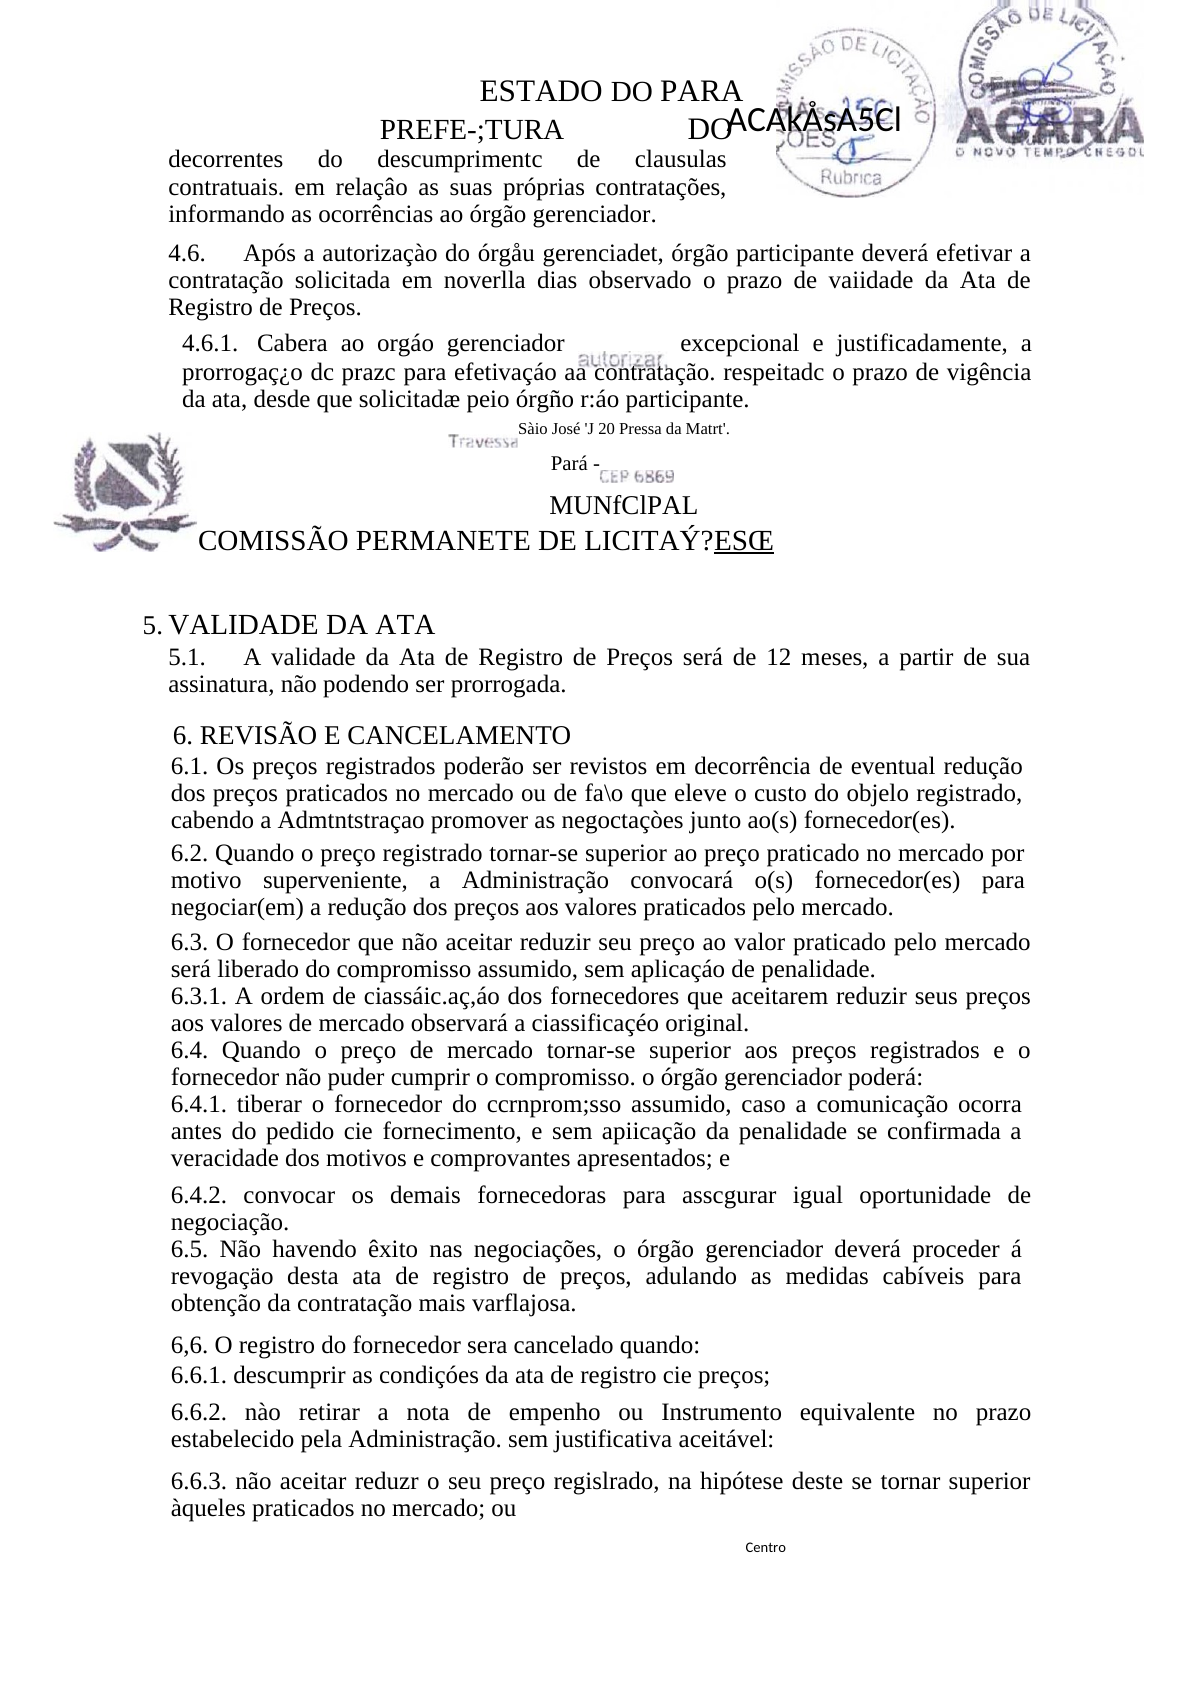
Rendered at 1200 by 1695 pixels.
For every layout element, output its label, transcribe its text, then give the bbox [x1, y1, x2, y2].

text COMISSÃO PERMANETE DE LICITAÝ?ESŒ [169, 523, 1132, 557]
list decorrentes do descumprimentc de clausulas contratuais. em relaçâo as suas próprias contratações, informando as ocorrências ao órgão gerenciador. [168, 146, 1032, 227]
text Sàio José 'J 20 Pressa da Matrt'. [168, 418, 985, 448]
text 6.3. O fornecedor que não aceitar reduzir seu preço ao valor praticado pelo mercado será liberado do compromisso assumido, sem aplicaçáo de penalidade. [171, 928, 1032, 982]
text 6,6. O registro do fornecedor sera cancelado quando: [171, 1332, 1032, 1359]
text 6.2. Quando o preço registrado tornar-se superior ao preço praticado no mercado por motivo superveniente, a Administração convocará o(s) fornecedor(es) para negociar(em) a redução dos preços aos valores praticados pelo mercado. [171, 840, 1025, 921]
text 6.6.3. não aceitar reduzr o seu preço regislrado, na hipótese deste se tornar superior àqueles praticados no mercado; ou [171, 1468, 1032, 1522]
text Pará - [551, 451, 1132, 483]
list Após a autorizaçào do órgåu gerenciadet, órgão participante deverá efetivar a contratação solicitada em noverlla dias observado o prazo de vaiidade da Ata de Registro de Preços. [168, 239, 1032, 321]
subtitle 6. REVISÃO E CANCELAMENTO [173, 719, 1132, 751]
text 6.3.1. A ordem de ciassáic.aç,áo dos fornecedores que aceitarem reduzir seus preços aos valores de mercado observará a ciassificaçéo original. [171, 982, 1032, 1037]
text 6.4. Quando o preço de mercado tornar-se superior aos preços registrados e o fornecedor não puder cumprir o compromisso. o órgão gerenciador poderá: [171, 1037, 1032, 1091]
text 6.1. Os preços registrados poderão ser revistos em decorrência de eventual redução dos preços praticados no mercado ou de fa\o que eleve o custo do objelo registrado, cabendo a Admtntstraçao promover as negoctaçòes junto ao(s) fornecedor(es). [171, 753, 1024, 834]
text 6.4.2. convocar os demais fornecedoras para asscgurar igual oportunidade de negociação. [171, 1182, 1032, 1236]
text 6.5. Não havendo êxito nas negociações, o órgão gerenciador deverá proceder á revogaçäo desta ata de registro de preços, adulando as medidas cabíveis para obtenção da contratação mais varflajosa. [171, 1236, 1022, 1317]
text 6.6.2. nào retirar a nota de empenho ou Instrumento equivalente no prazo estabelecido pela Administração. sem justificativa aceitável: [171, 1398, 1032, 1452]
text 6.4.1. tiberar o fornecedor do ccrnprom;sso assumido, caso a comunicação ocorra antes do pedido cie fornecimento, e sem apiicação da penalidade se confirmada a veracidade dos motivos e comprovantes apresentados; e [171, 1091, 1022, 1172]
text MUNfClPAL [198, 489, 1057, 520]
list VALIDADE DA ATA [142, 607, 1132, 641]
list Cabera ao orgáo gerenciador excepcional e justificadamente, a prorrogaç¿o dc prazc para efetivaçáo aa contratação. respeitadc o prazo de vigência da ata, desde que solicitadæ peio órgño r:áo participante. [182, 321, 1032, 413]
text 6.6.1. descumprir as condiçóes da ata de registro cie preços; [171, 1362, 1032, 1389]
list A validade da Ata de Registro de Preços será de 12 meses, a partir de sua assinatura, não podendo ser prorrogada. [168, 643, 1032, 697]
